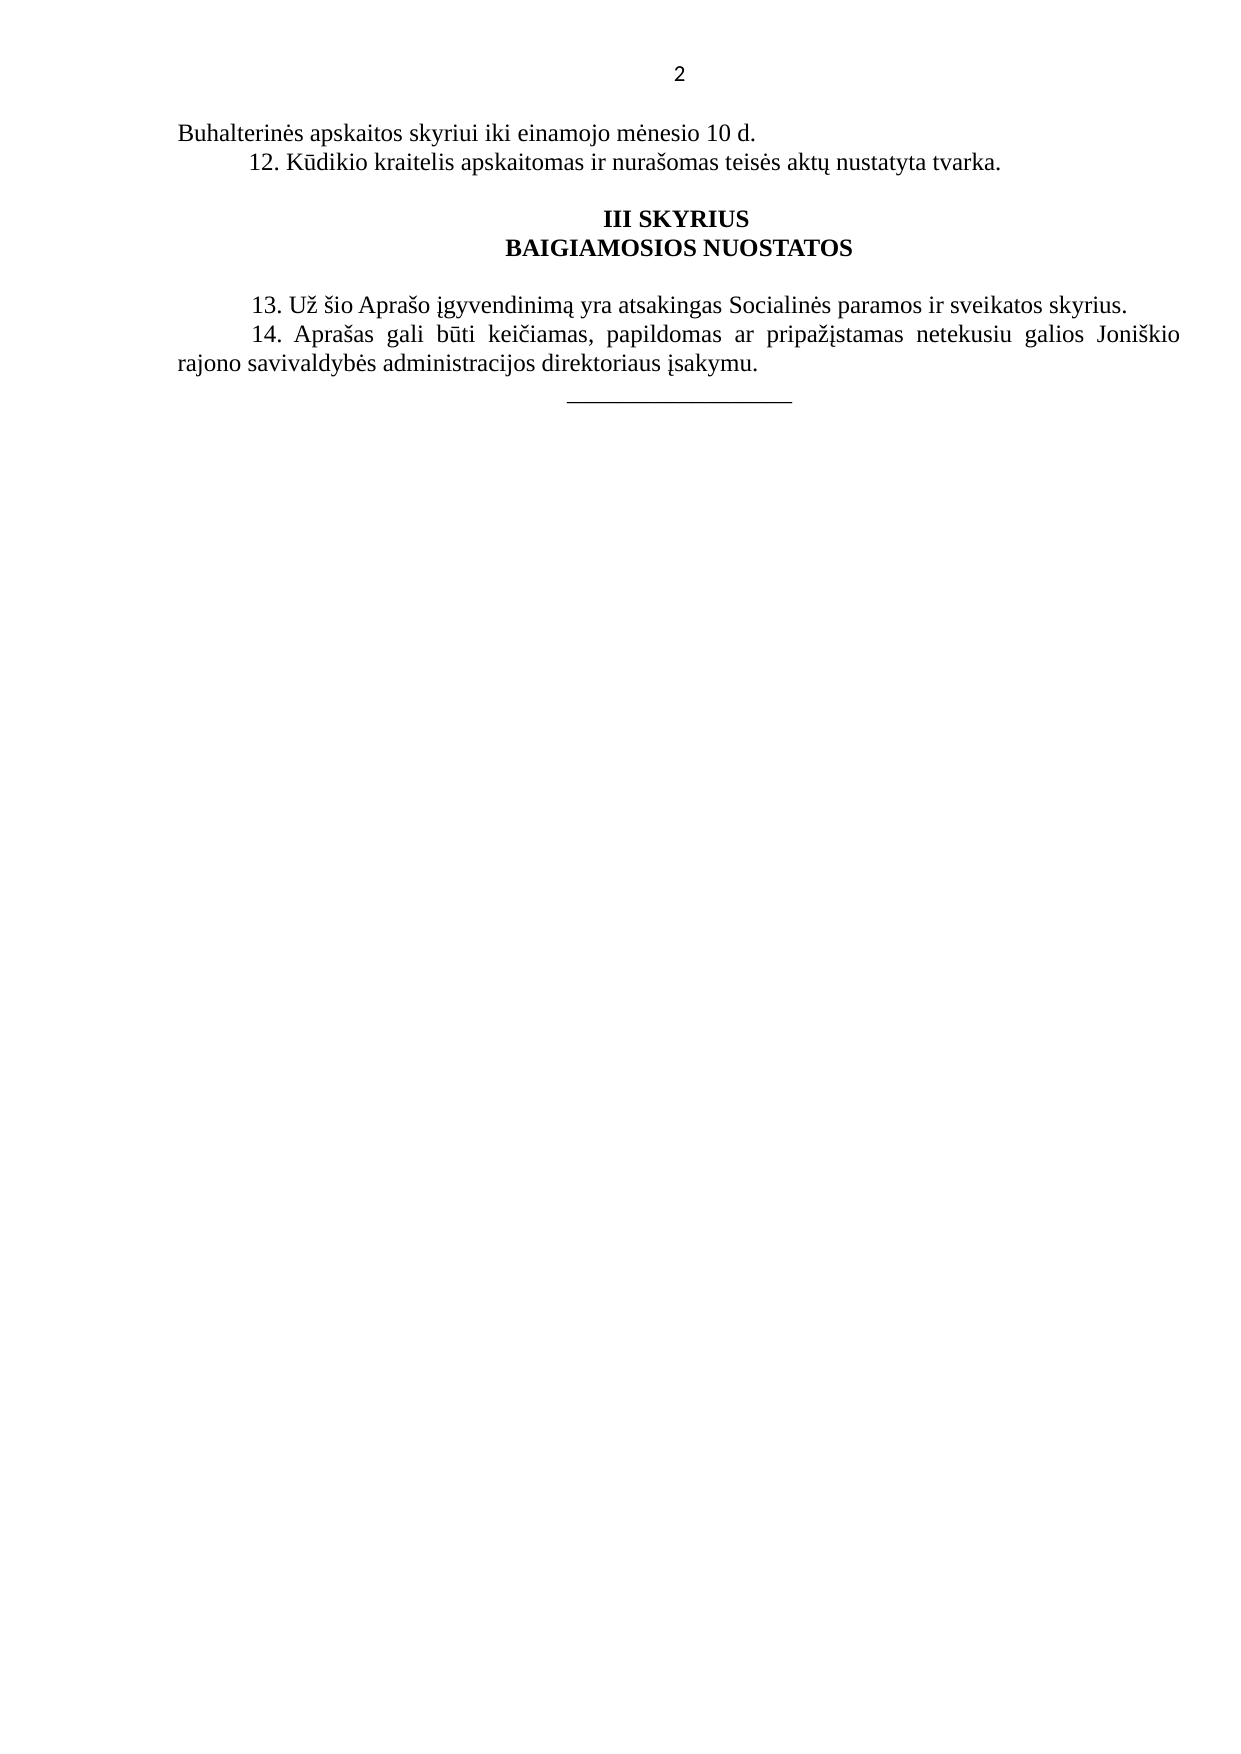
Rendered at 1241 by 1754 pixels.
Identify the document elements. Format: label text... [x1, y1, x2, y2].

text BAIGIAMOSIOS NUOSTATOS [177, 233, 1181, 262]
text __________________ [177, 377, 1181, 406]
text III SKYRIUS [177, 204, 1181, 233]
text 13. Už šio Aprašo įgyvendinimą yra atsakingas Socialinės paramos ir sveikatos skyrius. [177, 291, 1181, 319]
text 12. Kūdikio kraitelis apskaitomas ir nurašomas teisės aktų nustatyta tvarka. [177, 147, 1181, 176]
text 14. Aprašas gali būti keičiamas, papildomas ar pripažįstamas netekusiu galios Joniškio rajono savivaldybės administracijos direktoriaus įsakymu. [177, 319, 1181, 377]
text Buhalterinės apskaitos skyriui iki einamojo mėnesio 10 d. [177, 118, 1181, 147]
